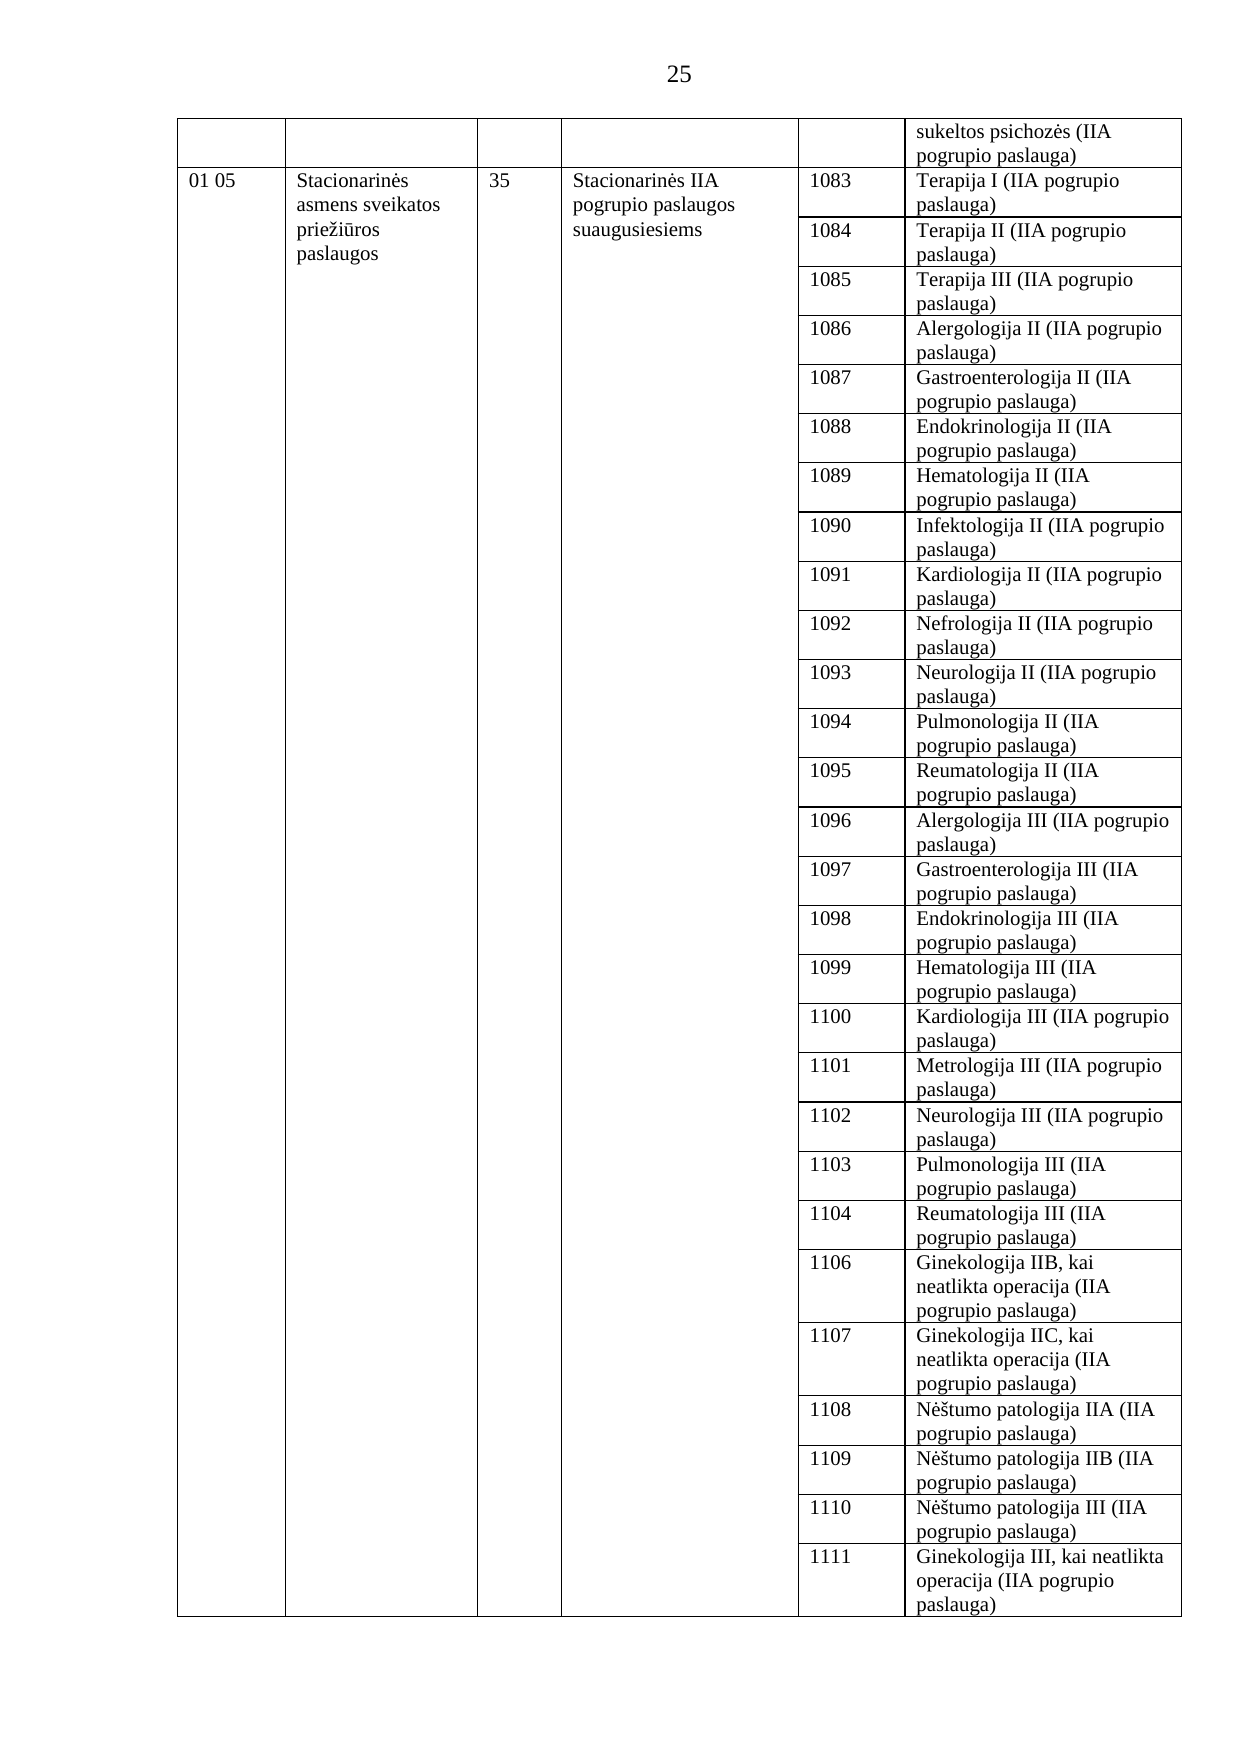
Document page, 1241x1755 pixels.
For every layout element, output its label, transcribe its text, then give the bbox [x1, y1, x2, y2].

table_cell 1084 [799, 218, 904, 266]
table_cell Terapija II (IIA pogrupio paslauga) [906, 218, 1181, 266]
table_cell 1086 [799, 316, 904, 364]
table_cell Reumatologija II (IIA pogrupio paslauga) [906, 758, 1181, 806]
table_cell 1109 [799, 1446, 904, 1494]
table_cell Neurologija III (IIA pogrupio paslauga) [906, 1103, 1181, 1151]
table_cell 1104 [799, 1201, 904, 1249]
table_cell 1100 [799, 1004, 904, 1052]
table_cell [286, 119, 477, 167]
table_cell Hematologija III (IIA pogrupio paslauga) [906, 955, 1181, 1003]
table_cell Nėštumo patologija IIB (IIA pogrupio paslauga) [906, 1446, 1181, 1494]
table_cell 1107 [799, 1323, 904, 1395]
table_cell Ginekologija IIC, kai neatlikta operacija (IIA pogrupio paslauga) [906, 1323, 1181, 1395]
table_cell 1085 [799, 267, 904, 315]
table_cell sukeltos psichozės (IIA pogrupio paslauga) [906, 119, 1181, 167]
table_cell [562, 119, 798, 167]
table_cell 1108 [799, 1396, 904, 1444]
table_cell 1089 [799, 463, 904, 511]
table_cell Kardiologija II (IIA pogrupio paslauga) [906, 562, 1181, 610]
table_cell 1101 [799, 1053, 904, 1101]
table_cell Neurologija II (IIA pogrupio paslauga) [906, 660, 1181, 708]
table_cell 1095 [799, 758, 904, 806]
table_cell Ginekologija III, kai neatlikta operacija (IIA pogrupio paslauga) [906, 1544, 1181, 1616]
table_cell [178, 119, 285, 167]
table_cell Nefrologija II (IIA pogrupio paslauga) [906, 611, 1181, 659]
table_cell 1094 [799, 709, 904, 757]
table_cell Terapija I (IIA pogrupio paslauga) [906, 168, 1181, 216]
table_cell Pulmonologija III (IIA pogrupio paslauga) [906, 1152, 1181, 1200]
table_cell 1099 [799, 955, 904, 1003]
table_cell 1103 [799, 1152, 904, 1200]
table_cell Reumatologija III (IIA pogrupio paslauga) [906, 1201, 1181, 1249]
table_cell Kardiologija III (IIA pogrupio paslauga) [906, 1004, 1181, 1052]
table_cell 1091 [799, 562, 904, 610]
table_cell 1110 [799, 1495, 904, 1543]
table_cell 1083 [799, 168, 904, 216]
table_cell 1111 [799, 1544, 904, 1616]
table_cell Endokrinologija II (IIA pogrupio paslauga) [906, 414, 1181, 462]
table_cell Ginekologija IIB, kai neatlikta operacija (IIA pogrupio paslauga) [906, 1250, 1181, 1322]
table_cell Endokrinologija III (IIA pogrupio paslauga) [906, 906, 1181, 954]
table_cell 1088 [799, 414, 904, 462]
table_cell Stacionarinės asmens sveikatos priežiūros paslaugos [286, 168, 477, 1616]
table_cell Nėštumo patologija IIA (IIA pogrupio paslauga) [906, 1396, 1181, 1444]
table_cell 1090 [799, 513, 904, 561]
table_cell 1106 [799, 1250, 904, 1322]
table_cell Gastroenterologija III (IIA pogrupio paslauga) [906, 857, 1181, 905]
table_cell 1102 [799, 1103, 904, 1151]
table_cell 1097 [799, 857, 904, 905]
table_cell Gastroenterologija II (IIA pogrupio paslauga) [906, 365, 1181, 413]
table_cell [799, 119, 904, 167]
table_cell 01 05 [178, 168, 285, 1616]
table_cell 1098 [799, 906, 904, 954]
table_cell [478, 119, 561, 167]
table_cell Alergologija III (IIA pogrupio paslauga) [906, 808, 1181, 856]
table_cell Metrologija III (IIA pogrupio paslauga) [906, 1053, 1181, 1101]
table_cell 35 [478, 168, 561, 1616]
table_cell 1093 [799, 660, 904, 708]
table_cell Alergologija II (IIA pogrupio paslauga) [906, 316, 1181, 364]
table_cell 1087 [799, 365, 904, 413]
table_cell Hematologija II (IIA pogrupio paslauga) [906, 463, 1181, 511]
table_cell Nėštumo patologija III (IIA pogrupio paslauga) [906, 1495, 1181, 1543]
table_cell Infektologija II (IIA pogrupio paslauga) [906, 513, 1181, 561]
table_cell 1096 [799, 808, 904, 856]
table_cell 1092 [799, 611, 904, 659]
table_cell Pulmonologija II (IIA pogrupio paslauga) [906, 709, 1181, 757]
table_cell Terapija III (IIA pogrupio paslauga) [906, 267, 1181, 315]
table_cell Stacionarinės IIA pogrupio paslaugos suaugusiesiems [562, 168, 798, 1616]
